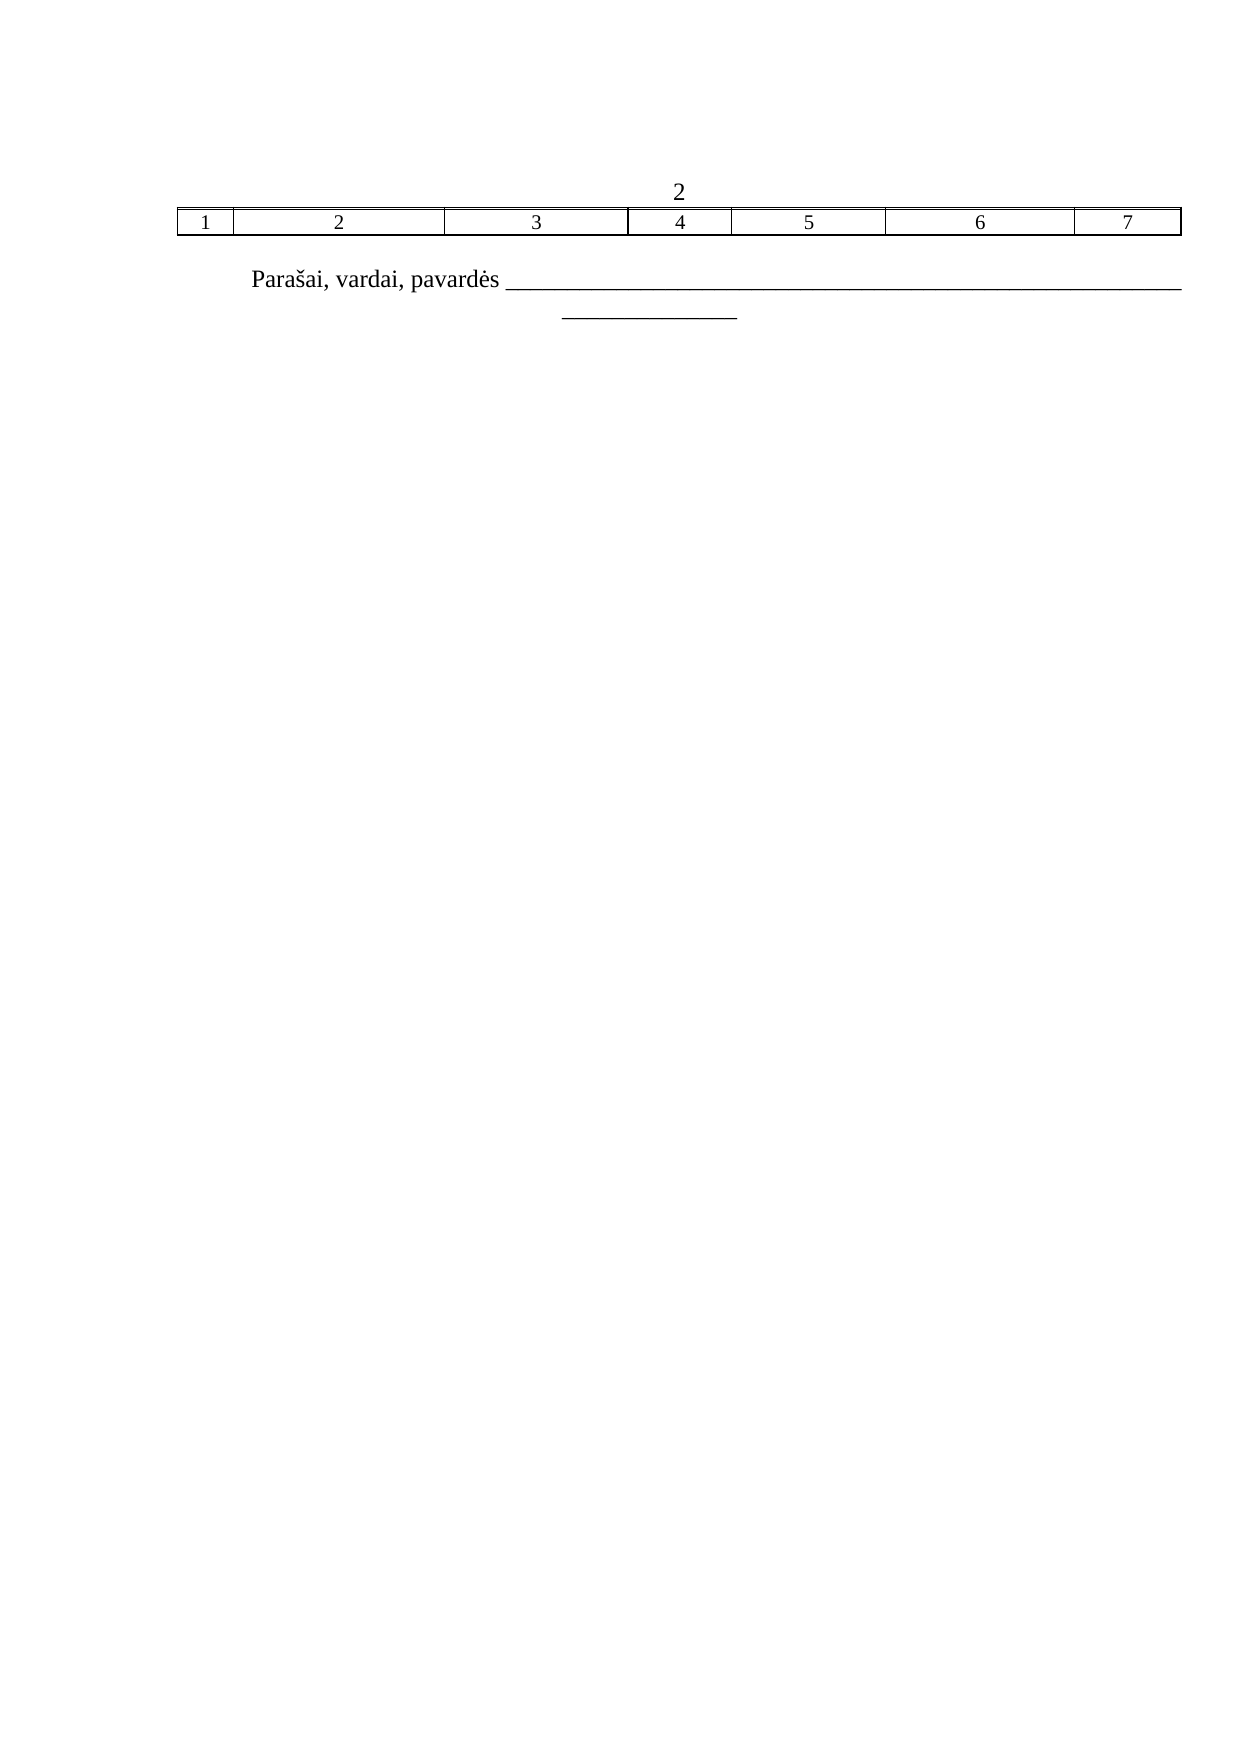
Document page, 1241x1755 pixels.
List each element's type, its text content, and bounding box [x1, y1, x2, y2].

text Parašai, vardai, pavardės [177, 264, 1181, 293]
table_cell 2 [234, 210, 238, 234]
table_cell 6 [886, 210, 890, 234]
table_cell 2 [440, 210, 444, 234]
table_cell 4 [727, 210, 731, 234]
table_cell 1 [229, 210, 233, 234]
table_cell 5 [881, 210, 885, 234]
text ______________ [177, 293, 1121, 322]
table_cell 5 [732, 210, 736, 234]
table_cell 6 [1070, 210, 1074, 234]
